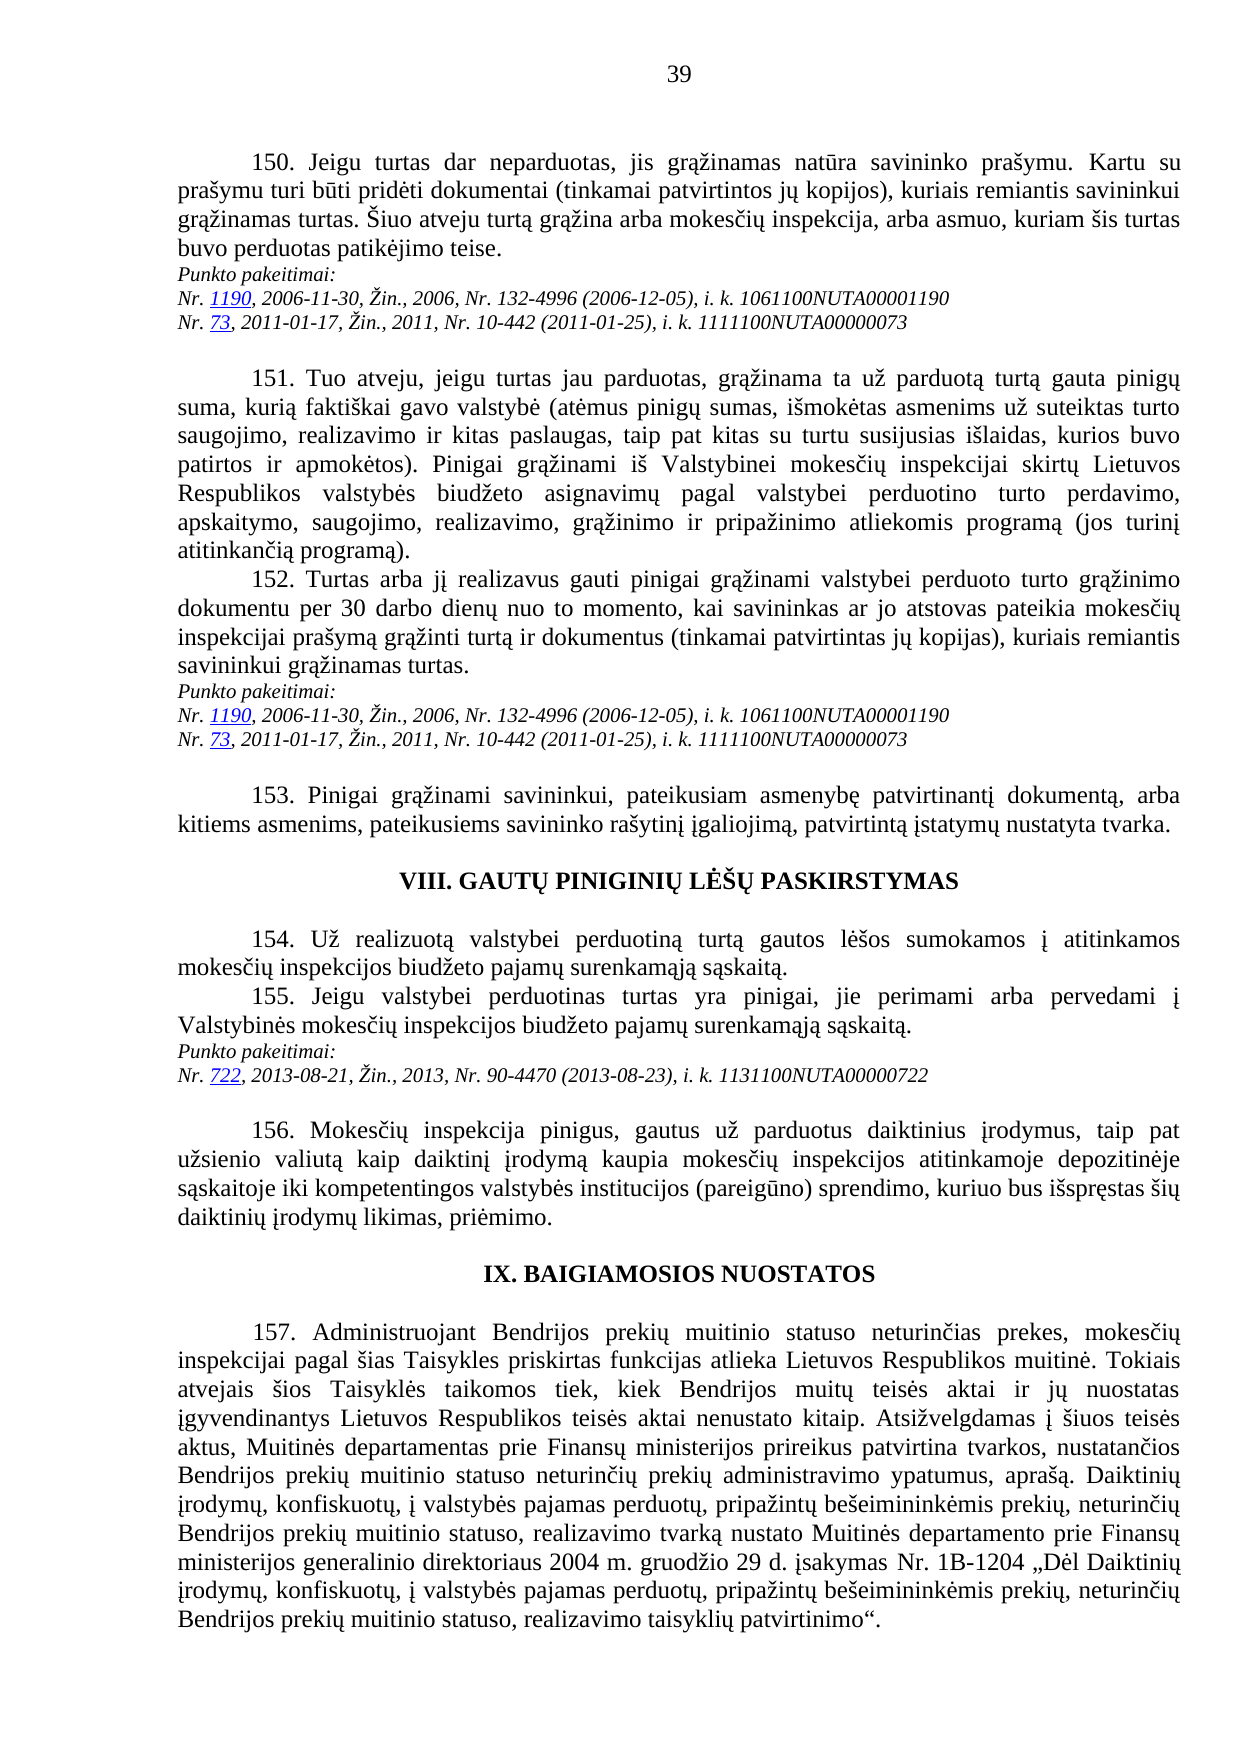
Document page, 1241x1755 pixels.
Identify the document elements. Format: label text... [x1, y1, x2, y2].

text 154. Už realizuotą valstybei perduotiną turtą gautos lėšos sumokamos į atitinkamos mokesčių inspekcijos biudžeto pajamų surenkamąją sąskaitą. [177, 924, 1181, 981]
text 151. Tuo atveju, jeigu turtas jau parduotas, grąžinama ta už parduotą turtą gauta pinigų suma, kurią faktiškai gavo valstybė (atėmus pinigų sumas, išmokėtas asmenims už suteiktas turto saugojimo, realizavimo ir kitas paslaugas, taip pat kitas su turtu susijusias išlaidas, kurios buvo patirtos ir apmokėtos). Pinigai grąžinami iš Valstybinei mokesčių inspekcijai skirtų Lietuvos Respublikos valstybės biudžeto asignavimų pagal valstybei perduotino turto perdavimo, apskaitymo, saugojimo, realizavimo, grąžinimo ir pripažinimo atliekomis programą (jos turinį atitinkančią programą). [177, 363, 1181, 564]
text Punkto pakeitimai: [177, 1039, 1181, 1063]
text 155. Jeigu valstybei perduotinas turtas yra pinigai, jie perimami arba pervedami į Valstybinės mokesčių inspekcijos biudžeto pajamų surenkamąją sąskaitą. [177, 981, 1181, 1039]
text Nr. 73, 2011-01-17, Žin., 2011, Nr. 10-442 (2011-01-25), i. k. 1111100NUTA00000073 [177, 727, 1181, 751]
text Nr. 1190, 2006-11-30, Žin., 2006, Nr. 132-4996 (2006-12-05), i. k. 1061100NUTA00001190 [177, 286, 1181, 310]
text Nr. 1190, 2006-11-30, Žin., 2006, Nr. 132-4996 (2006-12-05), i. k. 1061100NUTA00001190 [177, 703, 1181, 727]
text Nr. 73, 2011-01-17, Žin., 2011, Nr. 10-442 (2011-01-25), i. k. 1111100NUTA00000073 [177, 310, 1181, 334]
text 152. Turtas arba jį realizavus gauti pinigai grąžinami valstybei perduoto turto grąžinimo dokumentu per 30 darbo dienų nuo to momento, kai savininkas ar jo atstovas pateikia mokesčių inspekcijai prašymą grąžinti turtą ir dokumentus (tinkamai patvirtintas jų kopijas), kuriais remiantis savininkui grąžinamas turtas. [177, 564, 1181, 679]
text VIII. GAUTŲ PINIGINIŲ LĖŠŲ PASKIRSTYMAS [177, 866, 1181, 895]
text Nr. 722, 2013-08-21, Žin., 2013, Nr. 90-4470 (2013-08-23), i. k. 1131100NUTA00000722 [177, 1063, 1181, 1087]
text 153. Pinigai grąžinami savininkui, pateikusiam asmenybę patvirtinantį dokumentą, arba kitiems asmenims, pateikusiems savininko rašytinį įgaliojimą, patvirtintą įstatymų nustatyta tvarka. [177, 780, 1181, 837]
text 156. Mokesčių inspekcija pinigus, gautus už parduotus daiktinius įrodymus, taip pat užsienio valiutą kaip daiktinį įrodymą kaupia mokesčių inspekcijos atitinkamoje depozitinėje sąskaitoje iki kompetentingos valstybės institucijos (pareigūno) sprendimo, kuriuo bus išspręstas šių daiktinių įrodymų likimas, priėmimo. [177, 1116, 1181, 1231]
text IX. BAIGIAMOSIOS NUOSTATOS [177, 1259, 1181, 1288]
text 157. Administruojant Bendrijos prekių muitinio statuso neturinčias prekes, mokesčių inspekcijai pagal šias Taisykles priskirtas funkcijas atlieka Lietuvos Respublikos muitinė. Tokiais atvejais šios Taisyklės taikomos tiek, kiek Bendrijos muitų teisės aktai ir jų nuostatas įgyvendinantys Lietuvos Respublikos teisės aktai nenustato kitaip. Atsižvelgdamas į šiuos teisės aktus, Muitinės departamentas prie Finansų ministerijos prireikus patvirtina tvarkos, nustatančios Bendrijos prekių muitinio statuso neturinčių prekių administravimo ypatumus, aprašą. Daiktinių įrodymų, konfiskuotų, į valstybės pajamas perduotų, pripažintų bešeimininkėmis prekių, neturinčių Bendrijos prekių muitinio statuso, realizavimo tvarką nustato Muitinės departamento prie Finansų ministerijos generalinio direktoriaus 2004 m. gruodžio 29 d. įsakymas Nr. 1B-1204 „Dėl Daiktinių įrodymų, konfiskuotų, į valstybės pajamas perduotų, pripažintų bešeimininkėmis prekių, neturinčių Bendrijos prekių muitinio statuso, realizavimo taisyklių patvirtinimo“. [177, 1317, 1181, 1633]
text 150. Jeigu turtas dar neparduotas, jis grąžinamas natūra savininko prašymu. Kartu su prašymu turi būti pridėti dokumentai (tinkamai patvirtintos jų kopijos), kuriais remiantis savininkui grąžinamas turtas. Šiuo atveju turtą grąžina arba mokesčių inspekcija, arba asmuo, kuriam šis turtas buvo perduotas patikėjimo teise. [177, 147, 1181, 262]
text Punkto pakeitimai: [177, 679, 1181, 703]
text Punkto pakeitimai: [177, 262, 1181, 286]
